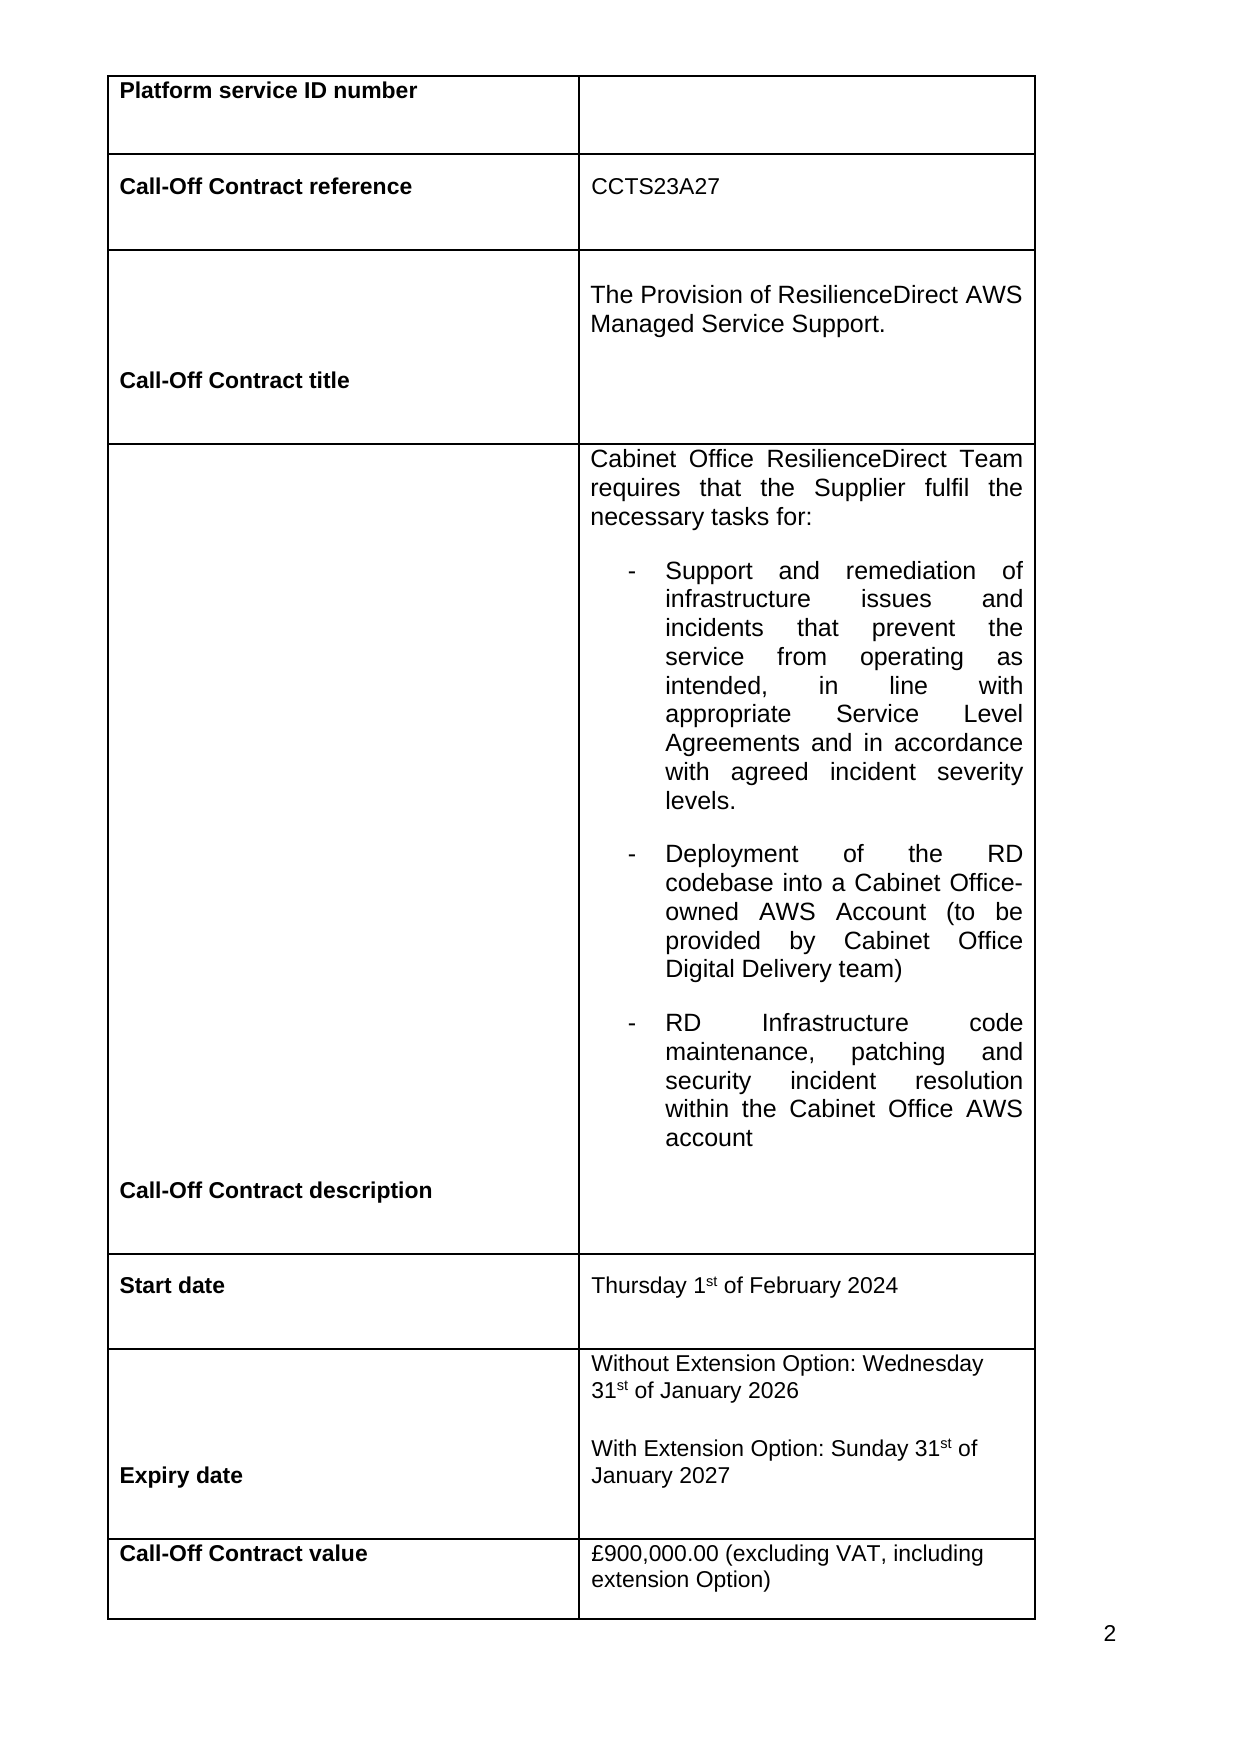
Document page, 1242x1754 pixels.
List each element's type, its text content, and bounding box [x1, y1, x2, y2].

table_cell Start date [109, 1255, 578, 1348]
table_cell Call-Off Contract title [109, 251, 578, 442]
table_cell Thursday 1st of February 2024 [580, 1255, 1034, 1348]
table_cell Call-Off Contract reference [109, 155, 578, 249]
table_cell Cabinet Office ResilienceDirect Team requires that the Supplier fulfil the necessary tasks for: Support and remediation of infrastructure issues and incidents that prevent the service from operating as intended, in line with appropriate Service Level Agreements and in accordance with agreed incident severity levels. Deployment of the RD codebase into a Cabinet Office-owned AWS Account (to be provided by Cabinet Office Digital Delivery team) RD Infrastructure code maintenance, patching and security incident resolution within the Cabinet Office AWS account [580, 445, 1034, 1253]
table_cell CCTS23A27 [580, 155, 1034, 249]
table_cell £900,000.00 (excluding VAT, including extension Option) [580, 1540, 1034, 1617]
table_cell Call-Off Contract description [109, 445, 578, 1253]
table_cell Without Extension Option: Wednesday 31st of January 2026 With Extension Option: Sunday 31st of January 2027 [580, 1350, 1034, 1538]
table_cell Call-Off Contract value [109, 1540, 578, 1617]
table_cell The Provision of ResilienceDirect AWS Managed Service Support. [580, 251, 1034, 442]
table_header Platform service ID number [109, 77, 578, 153]
table_cell Expiry date [109, 1350, 578, 1538]
table_header [580, 77, 1034, 153]
